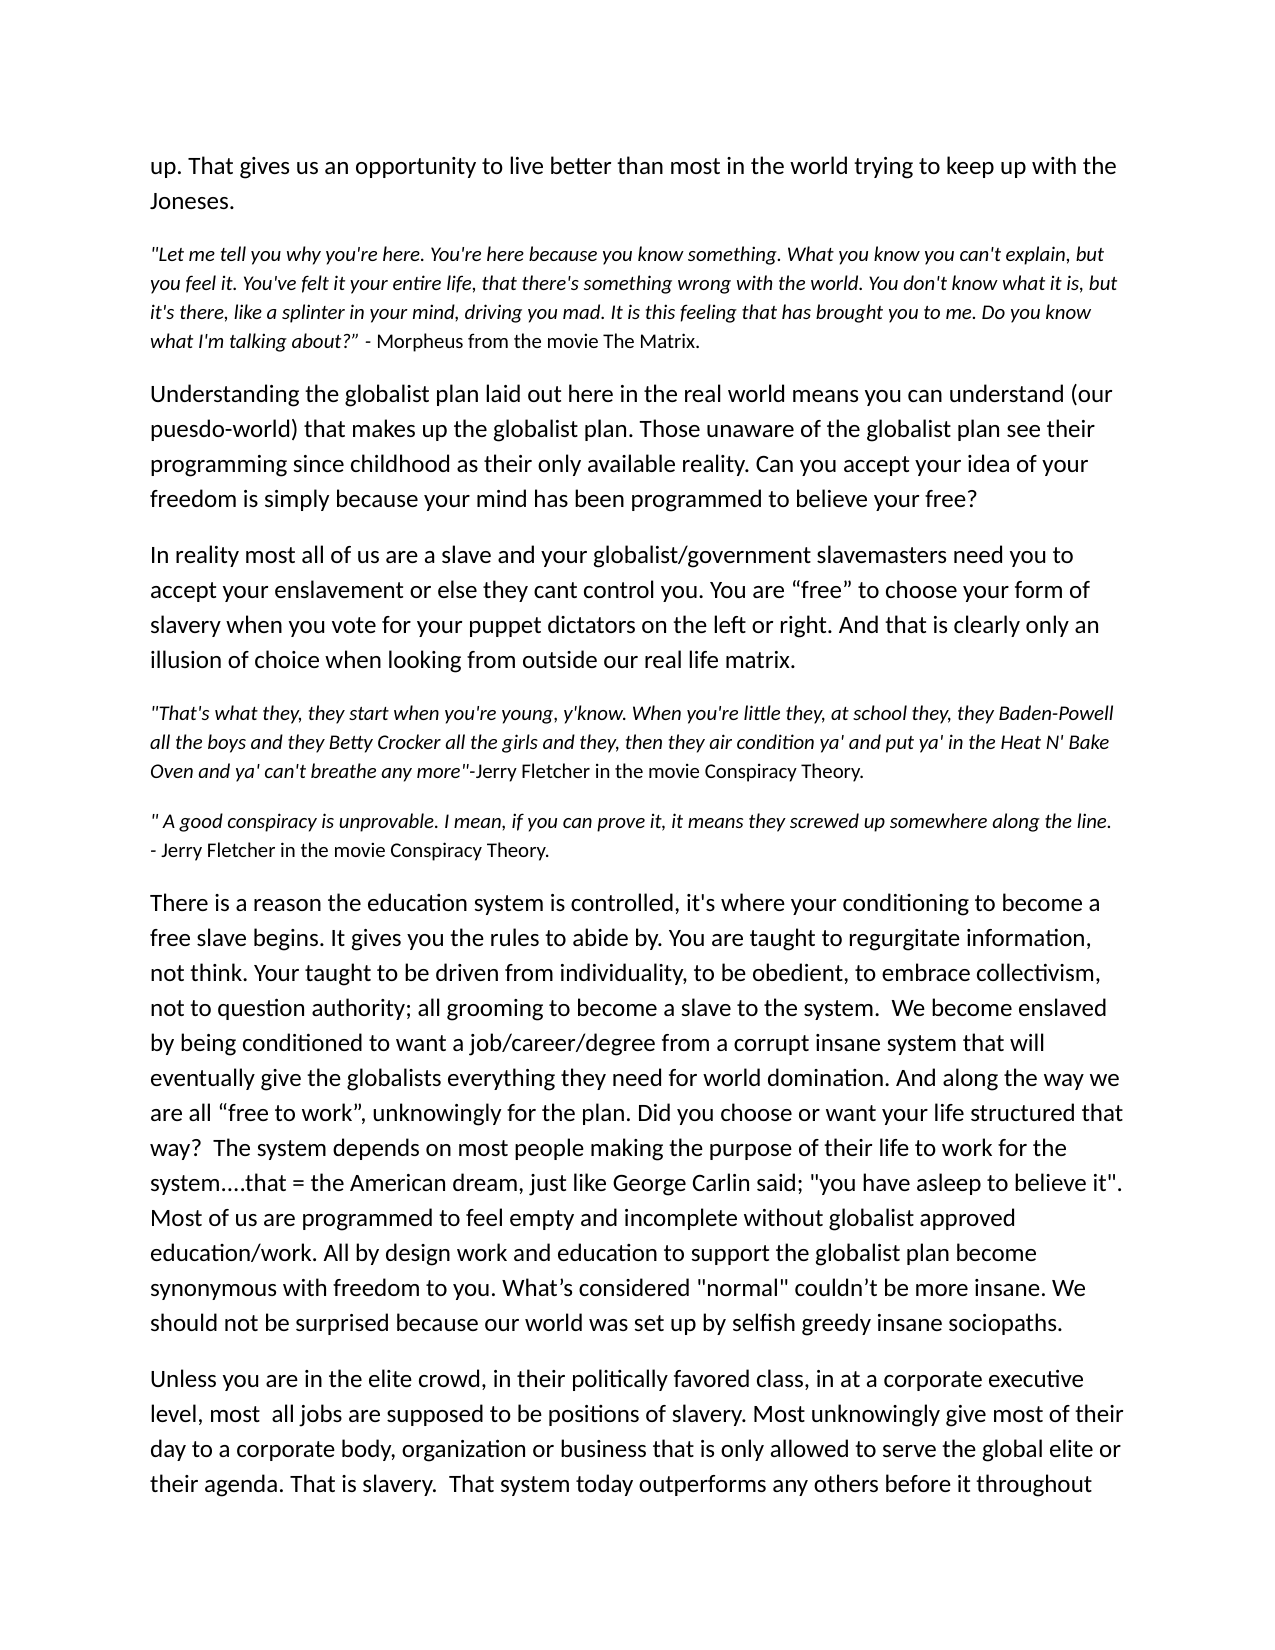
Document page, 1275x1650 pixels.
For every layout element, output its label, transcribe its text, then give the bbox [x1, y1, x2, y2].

text "Let me tell you why you're here. You're here because you know something. What you know you can't explain, but you feel it. You've felt it your entire life, that there's something wrong with the world. You don't know what it is, but it's there, like a splinter in your mind, driving you mad. It is this feeling that has brought you to me. Do you know what I'm talking about?” - Morpheus from the movie The Matrix. [150, 241, 1125, 354]
text up. That gives us an opportunity to live better than most in the world trying to keep up with the Joneses. [150, 150, 1125, 216]
text Understanding the globalist plan laid out here in the real world means you can understand (our puesdo-world) that makes up the globalist plan. Those unaware of the globalist plan see their programming since childhood as their only available reality. Can you accept your idea of your freedom is simply because your mind has been programmed to believe your free? [150, 378, 1125, 514]
text In reality most all of us are a slave and your globalist/government slavemasters need you to accept your enslavement or else they cant control you. You are “free” to choose your form of slavery when you vote for your puppet dictators on the left or right. And that is clearly only an illusion of choice when looking from outside our real life matrix. [150, 539, 1125, 675]
text There is a reason the education system is controlled, it's where your conditioning to become a free slave begins. It gives you the rules to abide by. You are taught to regurgitate information, not think. Your taught to be driven from individuality, to be obedient, to embrace collectivism, not to question authority; all grooming to become a slave to the system. We become enslaved by being conditioned to want a job/career/degree from a corrupt insane system that will eventually give the globalists everything they need for world domination. And along the way we are all “free to work”, unknowingly for the plan. Did you choose or want your life structured that way? The system depends on most people making the purpose of their life to work for the system....that = the American dream, just like George Carlin said; "you have asleep to believe it". Most of us are programmed to feel empty and incomplete without globalist approved education/work. All by design work and education to support the globalist plan become synonymous with freedom to you. What’s considered "normal" couldn’t be more insane. We should not be surprised because our world was set up by selfish greedy insane sociopaths. [150, 887, 1125, 1338]
text " A good conspiracy is unprovable. I mean, if you can prove it, it means they screwed up somewhere along the line. - Jerry Fletcher in the movie Conspiracy Theory. [150, 808, 1125, 863]
text "That's what they, they start when you're young, y'know. When you're little they, at school they, they Baden-Powell all the boys and they Betty Crocker all the girls and they, then they air condition ya' and put ya' in the Heat N' Bake Oven and ya' can't breathe any more"-Jerry Fletcher in the movie Conspiracy Theory. [150, 700, 1125, 784]
text Unless you are in the elite crowd, in their politically favored class, in at a corporate executive level, most all jobs are supposed to be positions of slavery. Most unknowingly give most of their day to a corporate body, organization or business that is only allowed to serve the global elite or their agenda. That is slavery. That system today outperforms any others before it throughout [150, 1363, 1125, 1499]
